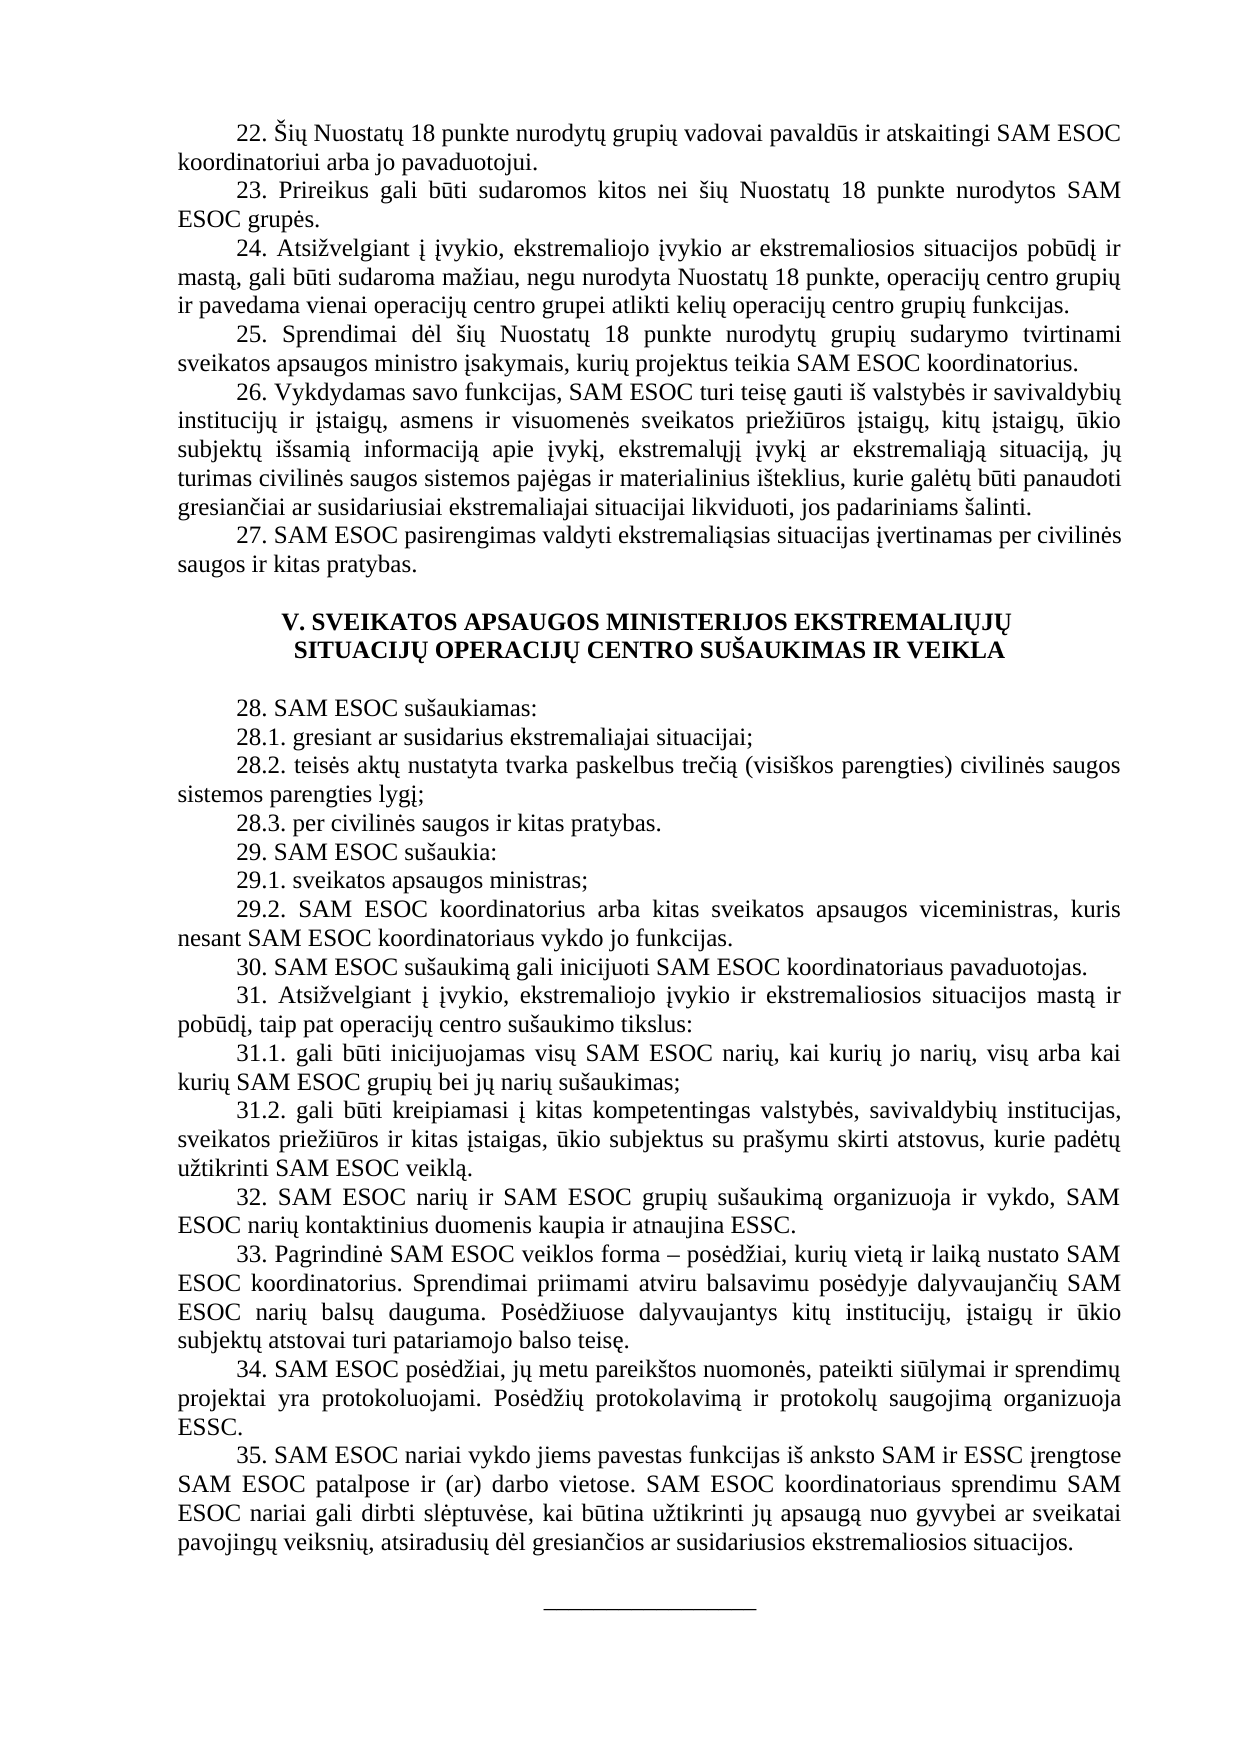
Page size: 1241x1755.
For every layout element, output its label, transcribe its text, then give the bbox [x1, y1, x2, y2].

text 27. SAM ESOC pasirengimas valdyti ekstremaliąsias situacijas įvertinamas per civilinės saugos ir kitas pratybas. [177, 521, 1122, 578]
text _________________ [177, 1584, 1122, 1613]
text 30. SAM ESOC sušaukimą gali inicijuoti SAM ESOC koordinatoriaus pavaduotojas. [177, 952, 1122, 981]
text 28. SAM ESOC sušaukiamas: [177, 693, 1122, 722]
text 28.3. per civilinės saugos ir kitas pratybas. [177, 808, 1122, 837]
text 23. Prireikus gali būti sudaromos kitos nei šių Nuostatų 18 punkte nurodytos SAM ESOC grupės. [177, 176, 1122, 233]
text 33. Pagrindinė SAM ESOC veiklos forma – posėdžiai, kurių vietą ir laiką nustato SAM ESOC koordinatorius. Sprendimai priimami atviru balsavimu posėdyje dalyvaujančių SAM ESOC narių balsų dauguma. Posėdžiuose dalyvaujantys kitų institucijų, įstaigų ir ūkio subjektų atstovai turi patariamojo balso teisę. [177, 1239, 1122, 1354]
text 35. SAM ESOC nariai vykdo jiems pavestas funkcijas iš anksto SAM ir ESSC įrengtose SAM ESOC patalpose ir (ar) darbo vietose. SAM ESOC koordinatoriaus sprendimu SAM ESOC nariai gali dirbti slėptuvėse, kai būtina užtikrinti jų apsaugą nuo gyvybei ar sveikatai pavojingų veiksnių, atsiradusių dėl gresiančios ar susidariusios ekstremaliosios situacijos. [177, 1441, 1122, 1556]
text 25. Sprendimai dėl šių Nuostatų 18 punkte nurodytų grupių sudarymo tvirtinami sveikatos apsaugos ministro įsakymais, kurių projektus teikia SAM ESOC koordinatorius. [177, 319, 1122, 377]
text V. SVEIKATOS APSAUGOS MINISTERIJOS EKSTREMALIŲJŲ SITUACIJŲ OPERACIJŲ CENTRO SUŠAUKIMAS IR VEIKLA [177, 607, 1122, 664]
text 31.1. gali būti inicijuojamas visų SAM ESOC narių, kai kurių jo narių, visų arba kai kurių SAM ESOC grupių bei jų narių sušaukimas; [177, 1038, 1122, 1096]
text 32. SAM ESOC narių ir SAM ESOC grupių sušaukimą organizuoja ir vykdo, SAM ESOC narių kontaktinius duomenis kaupia ir atnaujina ESSC. [177, 1182, 1122, 1239]
text 31.2. gali būti kreipiamasi į kitas kompetentingas valstybės, savivaldybių institucijas, sveikatos priežiūros ir kitas įstaigas, ūkio subjektus su prašymu skirti atstovus, kurie padėtų užtikrinti SAM ESOC veiklą. [177, 1096, 1122, 1182]
text 29.1. sveikatos apsaugos ministras; [177, 866, 1122, 894]
text 28.1. gresiant ar susidarius ekstremaliajai situacijai; [177, 722, 1122, 751]
text 29. SAM ESOC sušaukia: [177, 837, 1122, 866]
text 24. Atsižvelgiant į įvykio, ekstremaliojo įvykio ar ekstremaliosios situacijos pobūdį ir mastą, gali būti sudaroma mažiau, negu nurodyta Nuostatų 18 punkte, operacijų centro grupių ir pavedama vienai operacijų centro grupei atlikti kelių operacijų centro grupių funkcijas. [177, 233, 1122, 319]
text 34. SAM ESOC posėdžiai, jų metu pareikštos nuomonės, pateikti siūlymai ir sprendimų projektai yra protokoluojami. Posėdžių protokolavimą ir protokolų saugojimą organizuoja ESSC. [177, 1354, 1122, 1441]
text 29.2. SAM ESOC koordinatorius arba kitas sveikatos apsaugos viceministras, kuris nesant SAM ESOC koordinatoriaus vykdo jo funkcijas. [177, 894, 1122, 952]
text 31. Atsižvelgiant į įvykio, ekstremaliojo įvykio ir ekstremaliosios situacijos mastą ir pobūdį, taip pat operacijų centro sušaukimo tikslus: [177, 981, 1122, 1038]
text 28.2. teisės aktų nustatyta tvarka paskelbus trečią (visiškos parengties) civilinės saugos sistemos parengties lygį; [177, 751, 1122, 808]
text 22. Šių Nuostatų 18 punkte nurodytų grupių vadovai pavaldūs ir atskaitingi SAM ESOC koordinatoriui arba jo pavaduotojui. [177, 118, 1122, 176]
text 26. Vykdydamas savo funkcijas, SAM ESOC turi teisę gauti iš valstybės ir savivaldybių institucijų ir įstaigų, asmens ir visuomenės sveikatos priežiūros įstaigų, kitų įstaigų, ūkio subjektų išsamią informaciją apie įvykį, ekstremalųjį įvykį ar ekstremaliąją situaciją, jų turimas civilinės saugos sistemos pajėgas ir materialinius išteklius, kurie galėtų būti panaudoti gresiančiai ar susidariusiai ekstremaliajai situacijai likviduoti, jos padariniams šalinti. [177, 377, 1122, 521]
